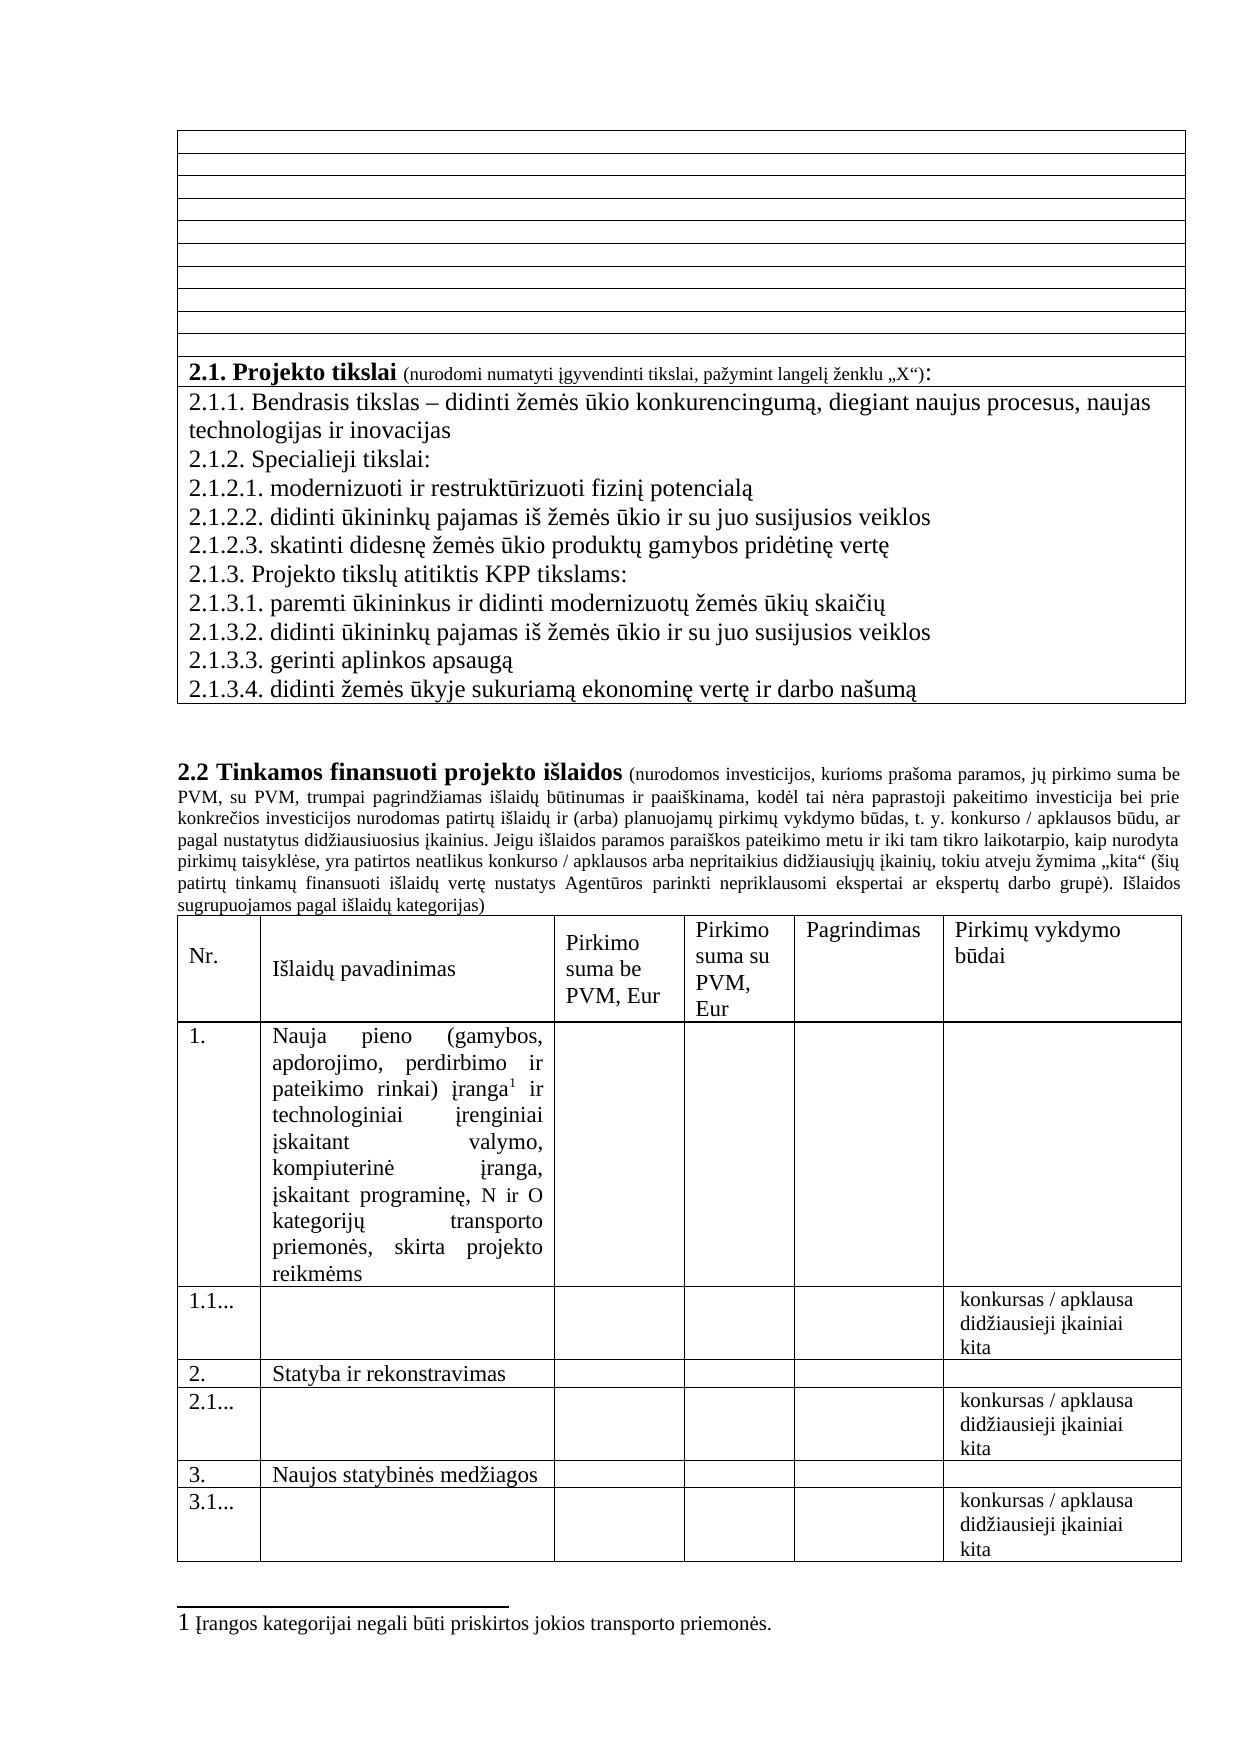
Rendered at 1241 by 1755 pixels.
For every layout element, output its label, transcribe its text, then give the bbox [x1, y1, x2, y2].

table_cell [178, 244, 1185, 266]
table_cell konkursas / apklausa didžiausieji įkainiai kita [944, 1488, 1181, 1561]
table_cell [795, 1388, 943, 1460]
table_cell 1. [178, 1023, 260, 1286]
table_cell [178, 221, 1185, 243]
table_cell Naujos statybinės medžiagos [261, 1461, 554, 1487]
table_cell [555, 1360, 684, 1387]
table_cell [261, 1488, 554, 1561]
table_cell [685, 1488, 794, 1561]
table_cell [795, 1023, 943, 1286]
table_cell [795, 1360, 943, 1387]
table_cell [178, 154, 1185, 175]
table_cell [685, 1023, 794, 1286]
table_cell konkursas / apklausa didžiausieji įkainiai kita [944, 1287, 1181, 1359]
table_cell [944, 1023, 1181, 1286]
table_cell [178, 199, 1185, 220]
table_cell [685, 1388, 794, 1460]
table_cell konkursas / apklausa didžiausieji įkainiai kita [944, 1388, 1181, 1460]
table_header Nr. [178, 916, 260, 1021]
table_cell 3. [178, 1461, 260, 1487]
table_cell [178, 312, 1185, 333]
table_cell [685, 1287, 794, 1359]
table_cell [261, 1287, 554, 1359]
table_cell [178, 267, 1185, 288]
table_cell 2. [178, 1360, 260, 1387]
table_cell [685, 1360, 794, 1387]
table_cell [555, 1488, 684, 1561]
table_cell [555, 1461, 684, 1487]
table_cell 2.1.1. Bendrasis tikslas – didinti žemės ūkio konkurencingumą, diegiant naujus procesus, naujas technologijas ir inovacijas 2.1.2. Specialieji tikslai: 2.1.2.1. modernizuoti ir restruktūrizuoti fizinį potencialą 2.1.2.2. didinti ūkininkų pajamas iš žemės ūkio ir su juo susijusios veiklos 2.1.2.3. skatinti didesnę žemės ūkio produktų gamybos pridėtinę vertę 2.1.3. Projekto tikslų atitiktis KPP tikslams: 2.1.3.1. paremti ūkininkus ir didinti modernizuotų žemės ūkių skaičių 2.1.3.2. didinti ūkininkų pajamas iš žemės ūkio ir su juo susijusios veiklos 2.1.3.3. gerinti aplinkos apsaugą 2.1.3.4. didinti žemės ūkyje sukuriamą ekonominę vertę ir darbo našumą [178, 387, 1185, 703]
table_cell [795, 1488, 943, 1561]
table_cell [555, 1287, 684, 1359]
text 2.2 Tinkamos finansuoti projekto išlaidos (nurodomos investicijos, kurioms prašoma paramos, jų pirkimo suma be PVM, su PVM, trumpai pagrindžiamas išlaidų būtinumas ir paaiškinama, kodėl tai nėra paprastoji pakeitimo investicija bei prie konkrečios investicijos nurodomas patirtų išlaidų ir (arba) planuojamų pirkimų vykdymo būdas, t. y. konkurso / apklausos būdu, ar pagal nustatytus didžiausiuosius įkainius. Jeigu išlaidos paramos paraiškos pateikimo metu ir iki tam tikro laikotarpio, kaip nurodyta pirkimų taisyklėse, yra patirtos neatlikus konkurso / apklausos arba nepritaikius didžiausiųjų įkainių, tokiu atveju žymima „kita“ (šių patirtų tinkamų finansuoti išlaidų vertę nustatys Agentūros parinkti nepriklausomi ekspertai ar ekspertų darbo grupė). Išlaidos sugrupuojamos pagal išlaidų kategorijas) [177, 757, 1181, 915]
table_cell Statyba ir rekonstravimas [261, 1360, 554, 1387]
table_cell Nauja pieno (gamybos, apdorojimo, perdirbimo ir pateikimo rinkai) įranga ir technologiniai įrenginiai įskaitant valymo, kompiuterinė įranga, įskaitant programinę, N ir O kategorijų transporto priemonės, skirta projekto reikmėms [261, 1023, 554, 1286]
table_cell [685, 1461, 794, 1487]
table_cell [261, 1388, 554, 1460]
table_cell [944, 1461, 1181, 1487]
table_cell [178, 334, 1185, 356]
table_cell 2.1... [178, 1388, 260, 1460]
table_cell [944, 1360, 1181, 1387]
table_header Pirkimų vykdymo būdai [944, 916, 1181, 1021]
table_cell 2.1. Projekto tikslai (nurodomi numatyti įgyvendinti tikslai, pažymint langelį ženklu „X“): [178, 357, 1185, 386]
table_cell 3.1... [178, 1488, 260, 1561]
table_cell [555, 1388, 684, 1460]
table_cell [795, 1287, 943, 1359]
table_cell 1.1... [178, 1287, 260, 1359]
table_header Išlaidų pavadinimas [261, 916, 554, 1021]
table_cell [178, 289, 1185, 311]
table_cell [178, 131, 1185, 152]
table_header Pagrindimas [795, 916, 943, 1021]
table_cell [555, 1023, 684, 1286]
table_cell [178, 176, 1185, 198]
table_cell [795, 1461, 943, 1487]
table_header Pirkimo suma be PVM, Eur [555, 916, 684, 1021]
table_header Pirkimo suma su PVM, Eur [685, 916, 794, 1021]
